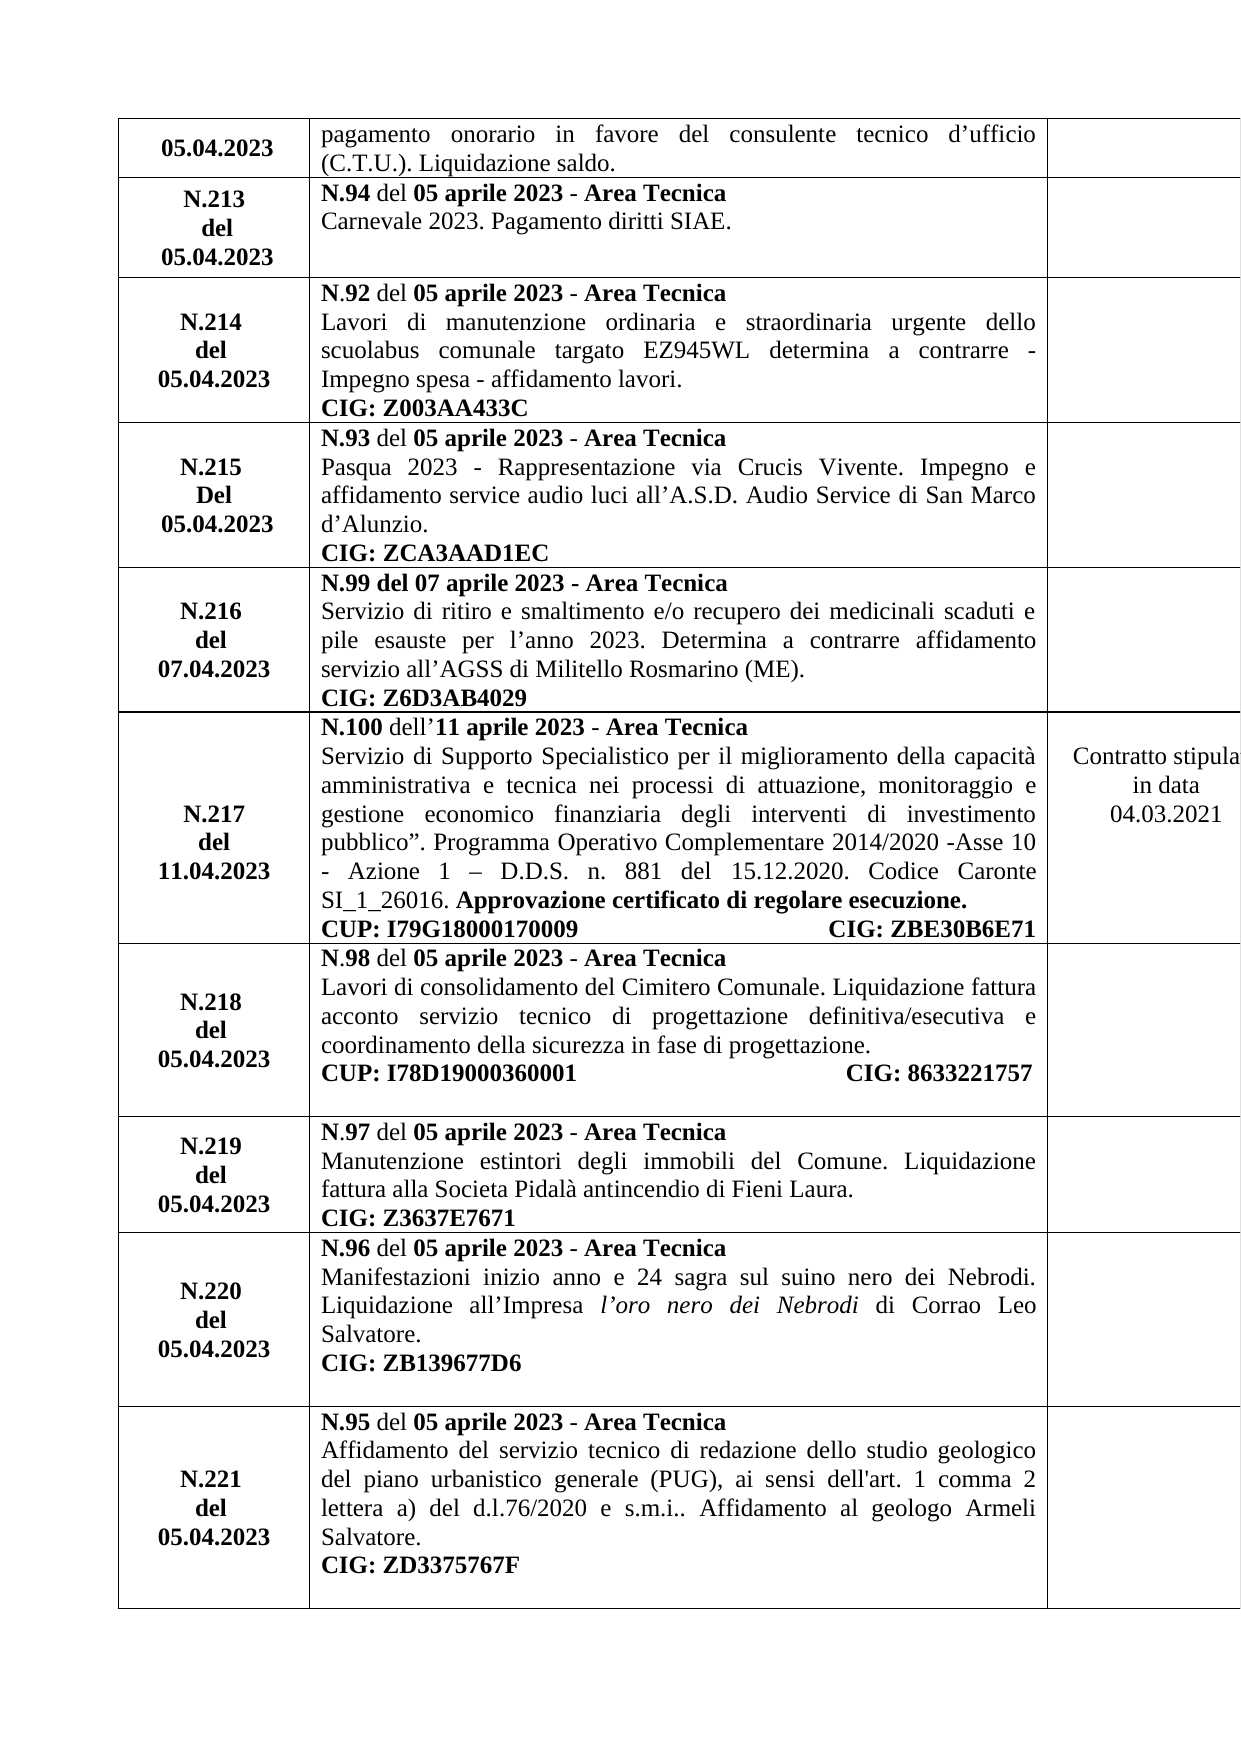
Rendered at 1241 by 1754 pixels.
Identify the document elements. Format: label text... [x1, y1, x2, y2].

table_cell [1048, 1407, 1240, 1608]
table_cell N.219 del 05.04.2023 [119, 1117, 309, 1232]
table_cell [1048, 944, 1240, 1116]
table_cell N.221 del 05.04.2023 [119, 1407, 309, 1608]
table_cell N.217 del 11.04.2023 [119, 713, 309, 942]
table_cell [1048, 1233, 1240, 1406]
table_cell pagamento onorario in favore del consulente tecnico d’ufficio (C.T.U.). Liquidazione saldo. [310, 119, 1047, 177]
table_cell N.216 del 07.04.2023 [119, 568, 309, 711]
table_cell N.98 del 05 aprile 2023 - Area Tecnica Lavori di consolidamento del Cimitero Comunale. Liquidazione fattura acconto servizio tecnico di progettazione definitiva/esecutiva e coordinamento della sicurezza in fase di progettazione. CUP: I78D19000360001 CIG: 8633221757 [310, 944, 1047, 1116]
table_cell N.96 del 05 aprile 2023 - Area Tecnica Manifestazioni inizio anno e 24 sagra sul suino nero dei Nebrodi. Liquidazione all’Impresa l’oro nero dei Nebrodi di Corrao Leo Salvatore. CIG: ZB139677D6 [310, 1233, 1047, 1406]
table_cell N.213 del 05.04.2023 [119, 178, 309, 277]
table_cell [1048, 119, 1240, 177]
table_cell N.94 del 05 aprile 2023 - Area Tecnica Carnevale 2023. Pagamento diritti SIAE. [310, 178, 1047, 277]
table_cell N.218 del 05.04.2023 [119, 944, 309, 1116]
table_cell N.215 Del 05.04.2023 [119, 423, 309, 567]
table_cell N.100 dell’11 aprile 2023 - Area Tecnica Servizio di Supporto Specialistico per il miglioramento della capacità amministrativa e tecnica nei processi di attuazione, monitoraggio e gestione economico finanziaria degli interventi di investimento pubblico”. Programma Operativo Complementare 2014/2020 -Asse 10 - Azione 1 – D.D.S. n. 881 del 15.12.2020. Codice Caronte SI_1_26016. Approvazione certificato di regolare esecuzione. CUP: I79G18000170009 CIG: ZBE30B6E71 [310, 713, 1047, 942]
table_cell N.214 del 05.04.2023 [119, 278, 309, 422]
table_cell N.97 del 05 aprile 2023 - Area Tecnica Manutenzione estintori degli immobili del Comune. Liquidazione fattura alla Societa Pidalà antincendio di Fieni Laura. CIG: Z3637E7671 [310, 1117, 1047, 1232]
table_cell [1048, 278, 1240, 422]
table_cell 05.04.2023 [119, 119, 309, 177]
table_cell N.220 del 05.04.2023 [119, 1233, 309, 1406]
table_cell [1048, 1117, 1240, 1232]
table_cell [1048, 423, 1240, 567]
table_cell N.92 del 05 aprile 2023 - Area Tecnica Lavori di manutenzione ordinaria e straordinaria urgente dello scuolabus comunale targato EZ945WL determina a contrarre - Impegno spesa - affidamento lavori. CIG: Z003AA433C [310, 278, 1047, 422]
table_cell Contratto stipulato in data 04.03.2021 [1048, 713, 1240, 942]
table_cell N.93 del 05 aprile 2023 - Area Tecnica Pasqua 2023 - Rappresentazione via Crucis Vivente. Impegno e affidamento service audio luci all’A.S.D. Audio Service di San Marco d’Alunzio. CIG: ZCA3AAD1EC [310, 423, 1047, 567]
table_cell N.95 del 05 aprile 2023 - Area Tecnica Affidamento del servizio tecnico di redazione dello studio geologico del piano urbanistico generale (PUG), ai sensi dell'art. 1 comma 2 lettera a) del d.l.76/2020 e s.m.i.. Affidamento al geologo Armeli Salvatore. CIG: ZD3375767F [310, 1407, 1047, 1608]
table_cell [1048, 568, 1240, 711]
table_cell [1048, 178, 1240, 277]
table_cell N.99 del 07 aprile 2023 - Area Tecnica Servizio di ritiro e smaltimento e/o recupero dei medicinali scaduti e pile esauste per l’anno 2023. Determina a contrarre affidamento servizio all’AGSS di Militello Rosmarino (ME). CIG: Z6D3AB4029 [310, 568, 1047, 711]
